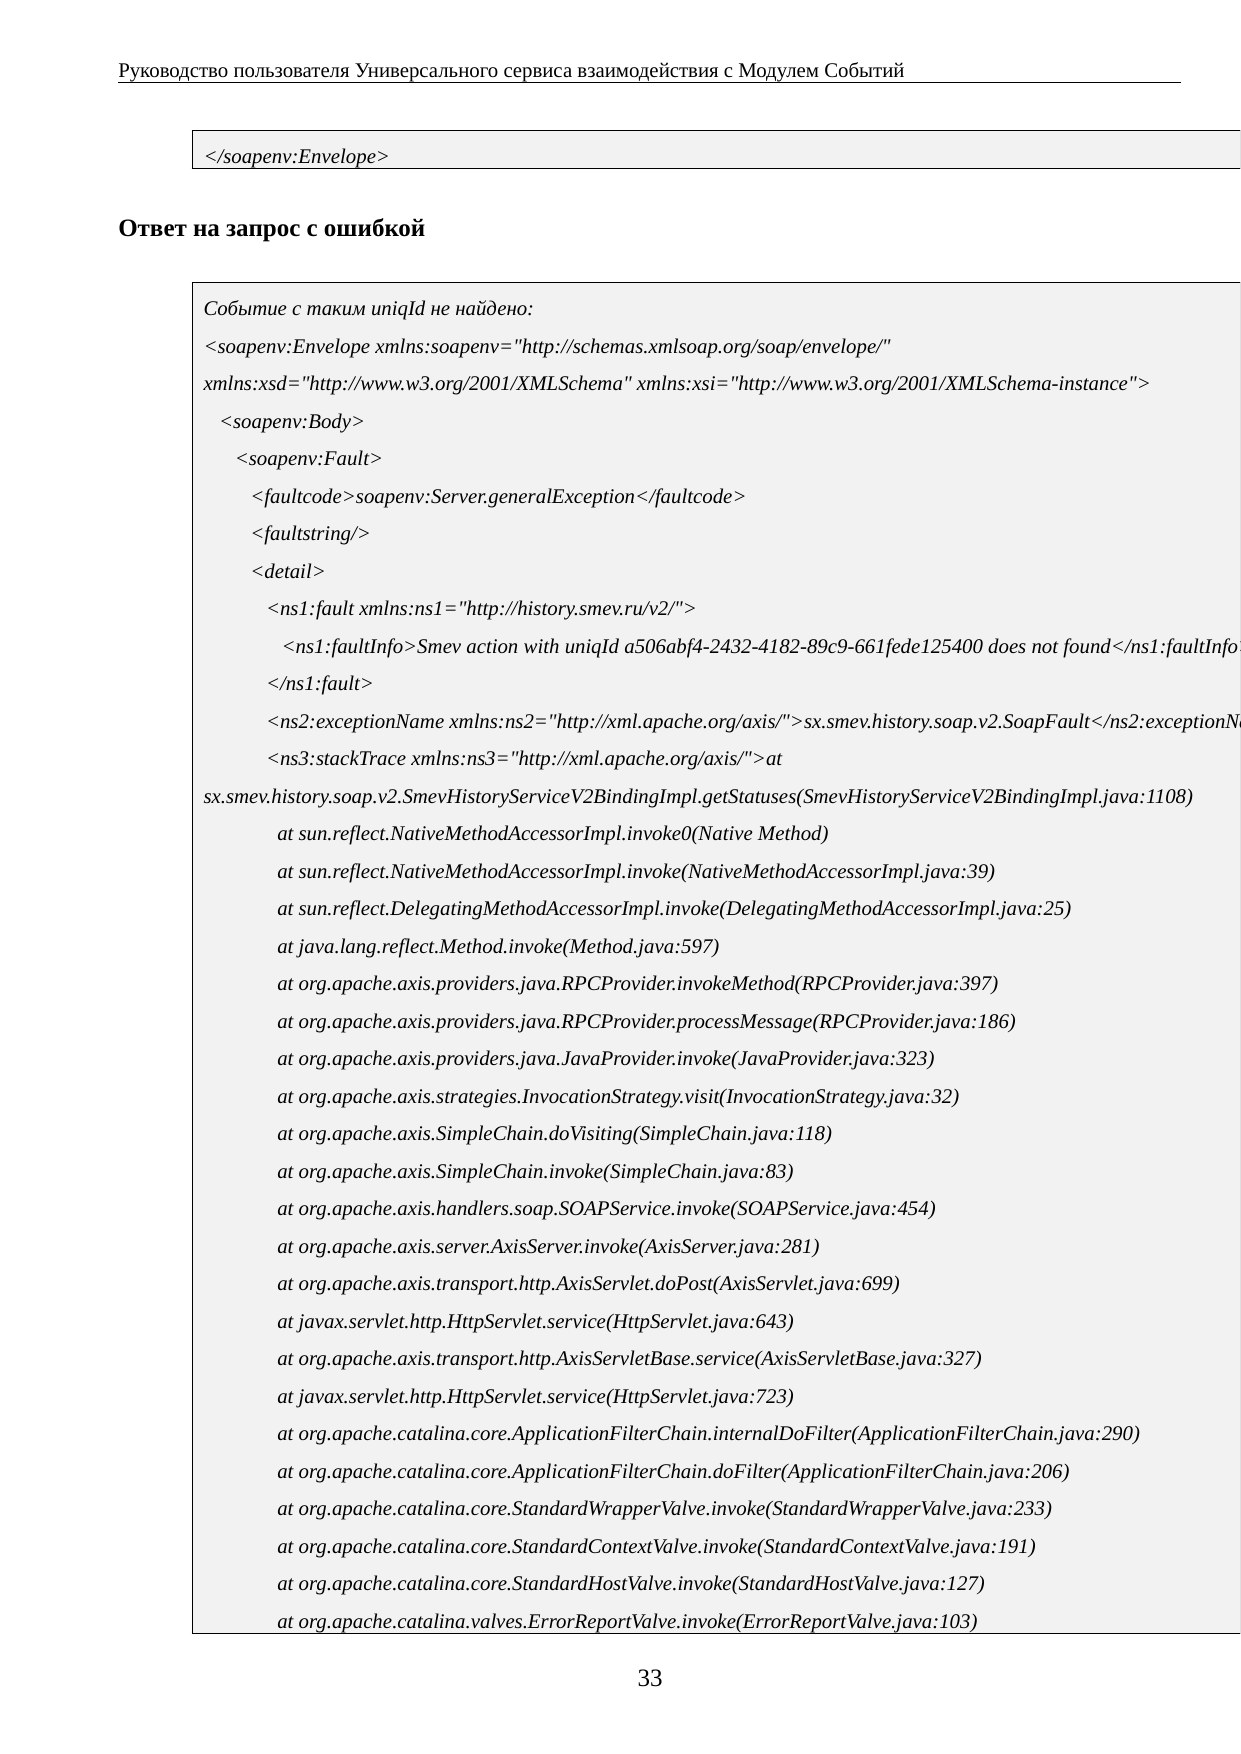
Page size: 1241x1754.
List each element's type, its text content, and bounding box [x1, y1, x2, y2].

text Ответ на запрос с ошибкой [118, 207, 1181, 244]
table_header Событие с таким uniqId не найдено: <soapenv:Envelope xmlns:soapenv="http://schemas.xmlsoap.org/soap/envelope/" xmlns:xsd="http://www.w3.org/2001/XMLSchema" xmlns:xsi="http://www.w3.org/2001/XMLSchema-instance"> <soapenv:Body> <soapenv:Fault> <faultcode>soapenv:Server.generalException</faultcode> <faultstring/> <detail> <ns1:fault xmlns:ns1="http://history.smev.ru/v2/"> <ns1:faultInfo>Smev action with uniqId a506abf4-2432-4182-89c9-661fede125400 does not found</ns1:faultInfo> </ns1:fault> <ns2:exceptionName xmlns:ns2="http://xml.apache.org/axis/">sx.smev.history.soap.v2.SoapFault</ns2:exceptionName> <ns3:stackTrace xmlns:ns3="http://xml.apache.org/axis/">at sx.smev.history.soap.v2.SmevHistoryServiceV2BindingImpl.getStatuses(SmevHistoryServiceV2BindingImpl.java:1108) at sun.reflect.NativeMethodAccessorImpl.invoke0(Native Method) at sun.reflect.NativeMethodAccessorImpl.invoke(NativeMethodAccessorImpl.java:39) at sun.reflect.DelegatingMethodAccessorImpl.invoke(DelegatingMethodAccessorImpl.java:25) at java.lang.reflect.Method.invoke(Method.java:597) at org.apache.axis.providers.java.RPCProvider.invokeMethod(RPCProvider.java:397) at org.apache.axis.providers.java.RPCProvider.processMessage(RPCProvider.java:186) at org.apache.axis.providers.java.JavaProvider.invoke(JavaProvider.java:323) at org.apache.axis.strategies.InvocationStrategy.visit(InvocationStrategy.java:32) at org.apache.axis.SimpleChain.doVisiting(SimpleChain.java:118) at org.apache.axis.SimpleChain.invoke(SimpleChain.java:83) at org.apache.axis.handlers.soap.SOAPService.invoke(SOAPService.java:454) at org.apache.axis.server.AxisServer.invoke(AxisServer.java:281) at org.apache.axis.transport.http.AxisServlet.doPost(AxisServlet.java:699) at javax.servlet.http.HttpServlet.service(HttpServlet.java:643) at org.apache.axis.transport.http.AxisServletBase.service(AxisServletBase.java:327) at javax.servlet.http.HttpServlet.service(HttpServlet.java:723) at org.apache.catalina.core.ApplicationFilterChain.internalDoFilter(ApplicationFilterChain.java:290) at org.apache.catalina.core.ApplicationFilterChain.doFilter(ApplicationFilterChain.java:206) at org.apache.catalina.core.StandardWrapperValve.invoke(StandardWrapperValve.java:233) at org.apache.catalina.core.StandardContextValve.invoke(StandardContextValve.java:191) at org.apache.catalina.core.StandardHostValve.invoke(StandardHostValve.java:127) at org.apache.catalina.valves.ErrorReportValve.invoke(ErrorReportValve.java:103) at org.apache.catalina.core.StandardEngineValve.invoke(StandardEngineValve.java:109) at org.apache.catalina.connector.CoyoteAdapter.service(CoyoteAdapter.java:293) at org.apache.coyote.http11.Http11Processor.process(Http11Processor.java:861) at org.apache.coyote.http11.Http11Protocol$Http11ConnectionHandler.process(Http11Protocol.java:606) at org.apache.tomcat.util.net.JIoEndpoint$Worker.run(JIoEndpoint.java:489) at java.lang.Thread.run(Thread.java:662)</ns3:stackTrace> <ns4:hostname xmlns:ns4="http://xml.apache.org/axis/">smev-01</ns4:hostname> </detail> </soapenv:Fault> </soapenv:Body> </soapenv:Envelope> [193, 283, 1240, 1633]
table_header </soapenv:Envelope> [193, 131, 1240, 168]
